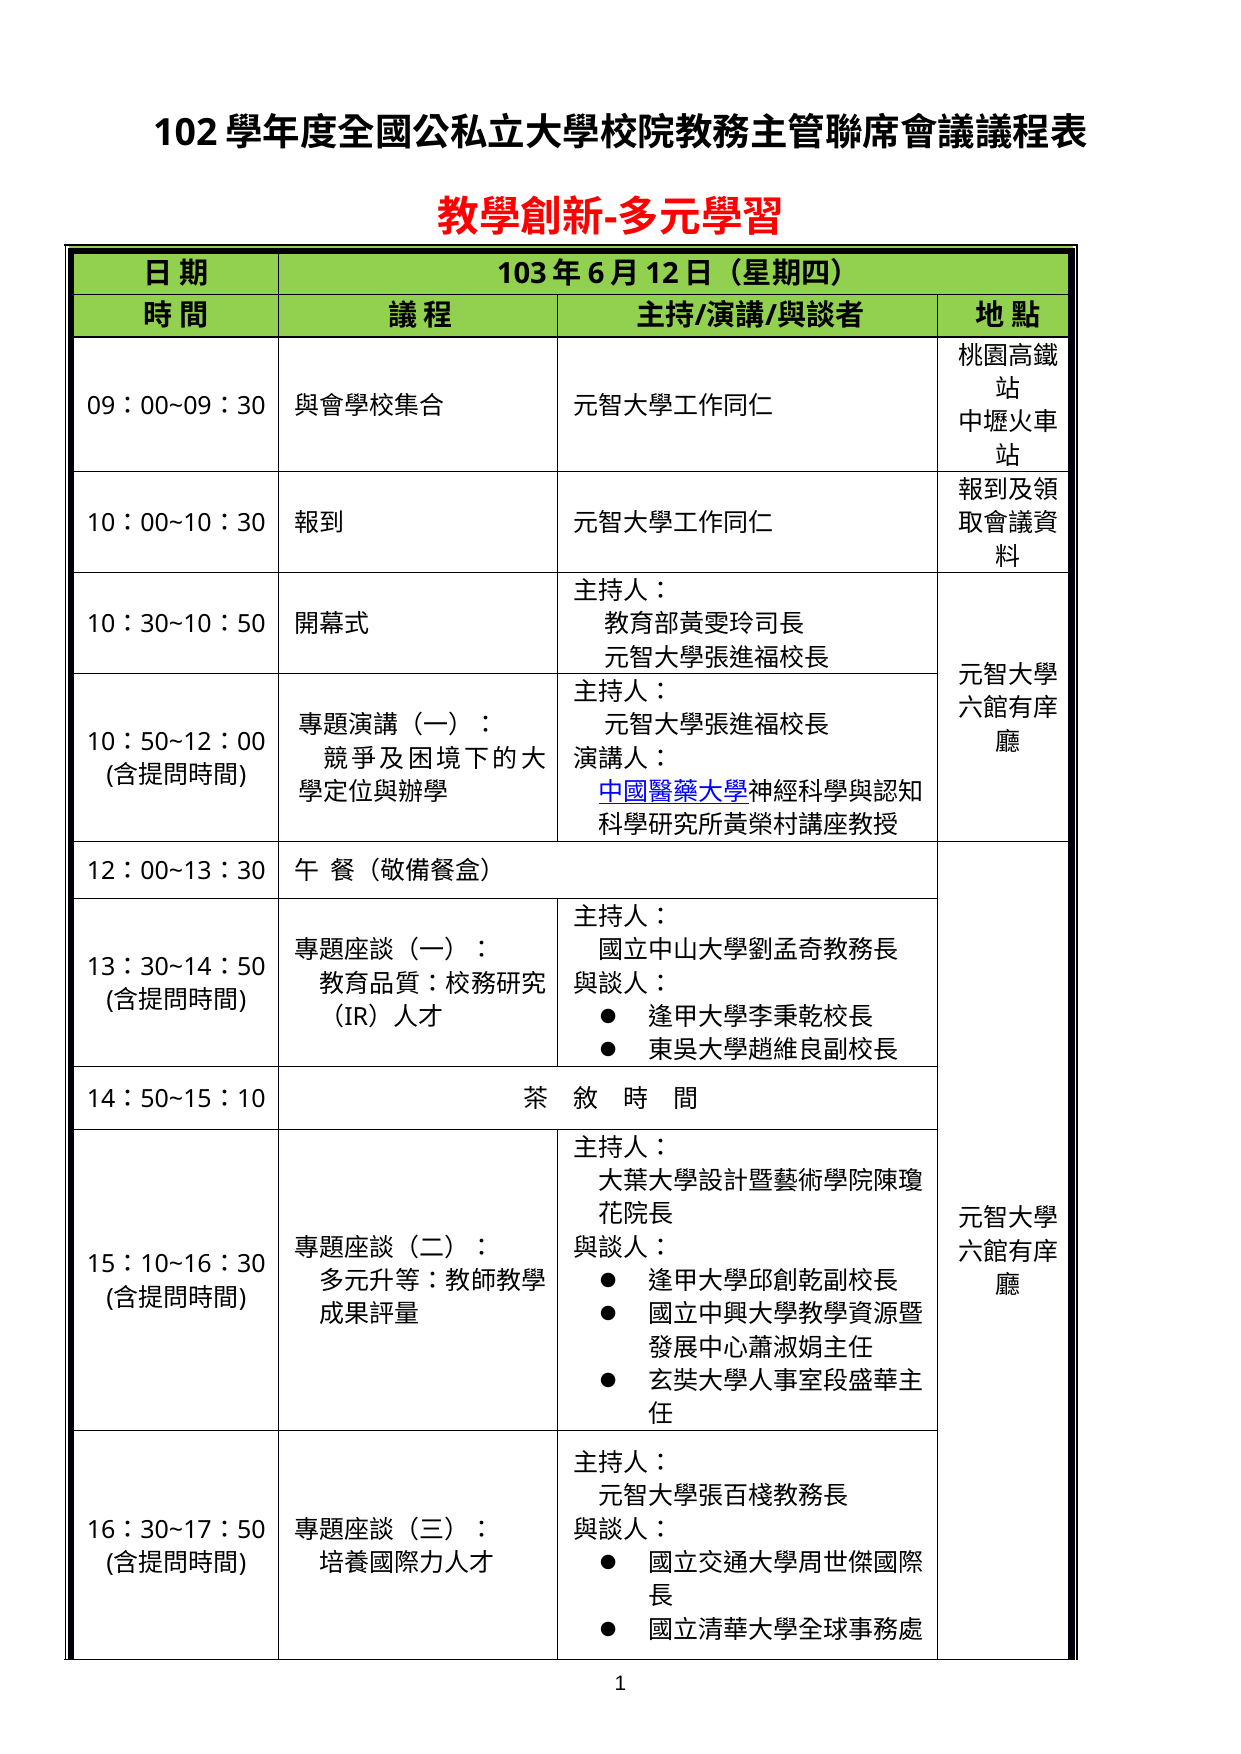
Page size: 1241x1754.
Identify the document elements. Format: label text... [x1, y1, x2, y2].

table_header 日 期 [74, 254, 278, 294]
table_cell 主持人： 大葉大學設計暨藝術學院陳瓊花院長 與談人： 逢甲大學邱創乾副校長 國立中興大學教學資源暨發展中心蕭淑娟主任 玄奘大學人事室段盛華主任 [558, 1130, 937, 1429]
table_cell 專題座談（三）： 培養國際力人才 [279, 1431, 557, 1659]
table_cell 16：30~17：50 (含提問時間) [74, 1431, 278, 1659]
table_cell 主持人： 元智大學張進福校長 演講人： 中國醫藥大學神經科學與認知科學研究所黃榮村講座教授 [558, 674, 937, 841]
text 102學年度全國公私立大學校院教務主管聯席會議議程表 [118, 85, 1122, 160]
table_cell 元智大學工作同仁 [558, 338, 937, 471]
table_cell 主持人： 元智大學張百棧教務長 與談人： 國立交通大學周世傑國際長 國立清華大學全球事務處陳信文全球長 輔仁大學國際暨兩岸教育處侯永琪處長 [558, 1431, 937, 1659]
table_cell 專題演講（一）： 競爭及困境下的大學定位與辦學 [279, 674, 557, 841]
table_cell 報到 [279, 472, 557, 572]
table_cell 主持人： 國立中山大學劉孟奇教務長 與談人： 逢甲大學李秉乾校長 東吳大學趙維良副校長 [558, 899, 937, 1066]
table_cell 開幕式 [279, 573, 557, 673]
table_cell 10：00~10：30 [74, 472, 278, 572]
table_cell 13：30~14：50 (含提問時間) [74, 899, 278, 1066]
table_cell 09：00~09：30 [74, 338, 278, 471]
table_cell 15：10~16：30 (含提問時間) [74, 1130, 278, 1429]
table_cell 議 程 [279, 295, 557, 336]
table_cell 專題座談（二）： 多元升等：教師教學成果評量 [279, 1130, 557, 1429]
table_cell 主持人： 教育部黃雯玲司長 元智大學張進福校長 [558, 573, 937, 673]
table_header 103年6月12日（星期四） [279, 254, 1068, 294]
table_cell 桃園高鐵站 中壢火車站 [938, 338, 1068, 471]
table_cell 專題座談（一）： 教育品質：校務研究（IR）人才 [279, 899, 557, 1066]
table_cell 與會學校集合 [279, 338, 557, 471]
table_cell 14：50~15：10 [74, 1067, 278, 1128]
table_cell 午 餐（敬備餐盒） [279, 842, 937, 898]
table_cell 12：00~13：30 [74, 842, 278, 898]
table_cell 地 點 [938, 295, 1068, 336]
table_cell 主持/演講/與談者 [558, 295, 937, 336]
table_cell 元智大學 六館有庠廳 [938, 842, 1068, 1659]
table_cell 時 間 [74, 295, 278, 336]
table_cell 茶 敘 時 間 [279, 1067, 937, 1128]
table_cell 報到及領取會議資料 [938, 472, 1068, 572]
table_cell 10：30~10：50 [74, 573, 278, 673]
table_cell 元智大學工作同仁 [558, 472, 937, 572]
table_cell 元智大學 六館有庠廳 [938, 573, 1068, 841]
table_cell 10：50~12：00 (含提問時間) [74, 674, 278, 841]
text 教學創新-多元學習 [118, 169, 1103, 244]
